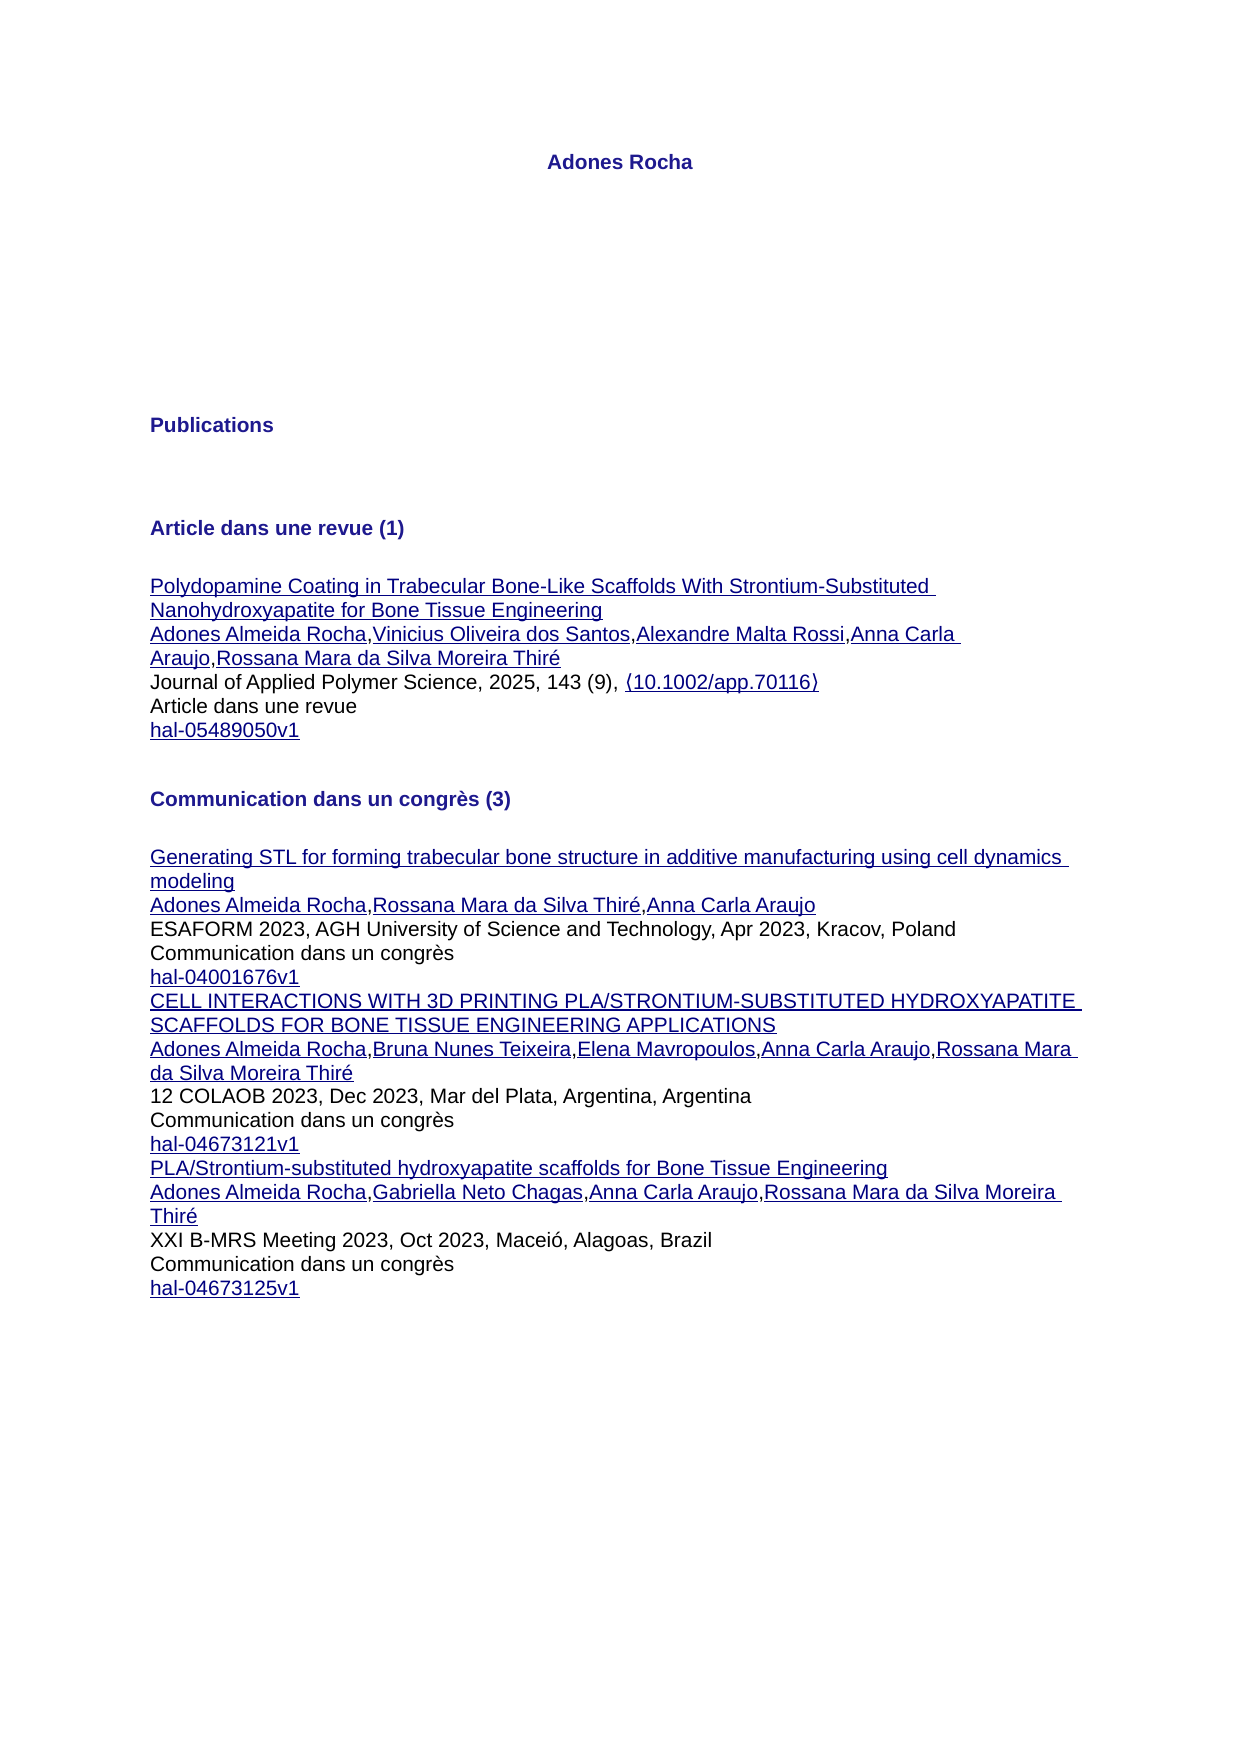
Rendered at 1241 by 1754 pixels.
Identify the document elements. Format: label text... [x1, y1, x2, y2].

subtitle Communication dans un congrès (3) [150, 786, 1090, 810]
subtitle Publications [150, 412, 1090, 436]
table_header Polydopamine Coating in Trabecular Bone‐Like Scaffolds With Strontium‐Substituted Nanohydroxyapatite for Bone Tissue Engineering Adones Almeida Rocha,Vinicius Oliveira dos Santos,Alexandre Malta Rossi,Anna Carla Araujo,Rossana Mara da Silva Moreira Thiré Journal of Applied Polymer Science, 2025, 143 (9), ⟨10.1002/app.70116⟩ Article dans une revue hal-05489050v1 [150, 574, 1090, 742]
table_header Generating STL for forming trabecular bone structure in additive manufacturing using cell dynamics modeling Adones Almeida Rocha,Rossana Mara da Silva Thiré,Anna Carla Araujo ESAFORM 2023, AGH University of Science and Technology, Apr 2023, Kracov, Poland Communication dans un congrès hal-04001676v1 [150, 845, 1090, 988]
subtitle Adones Rocha [150, 150, 1090, 174]
table_cell PLA/Strontium-substituted hydroxyapatite scaffolds for Bone Tissue Engineering Adones Almeida Rocha,Gabriella Neto Chagas,Anna Carla Araujo,Rossana Mara da Silva Moreira Thiré XXI B-MRS Meeting 2023, Oct 2023, Maceió, Alagoas, Brazil Communication dans un congrès hal-04673125v1 [150, 1156, 1090, 1300]
table_cell CELL INTERACTIONS WITH 3D PRINTING PLA/STRONTIUM-SUBSTITUTED HYDROXYAPATITE SCAFFOLDS FOR BONE TISSUE ENGINEERING APPLICATIONS Adones Almeida Rocha,Bruna Nunes Teixeira,Elena Mavropoulos,Anna Carla Araujo,Rossana Mara da Silva Moreira Thiré 12 COLAOB 2023, Dec 2023, Mar del Plata, Argentina, Argentina Communication dans un congrès hal-04673121v1 [150, 989, 1090, 1156]
subtitle Article dans une revue (1) [150, 516, 1090, 539]
